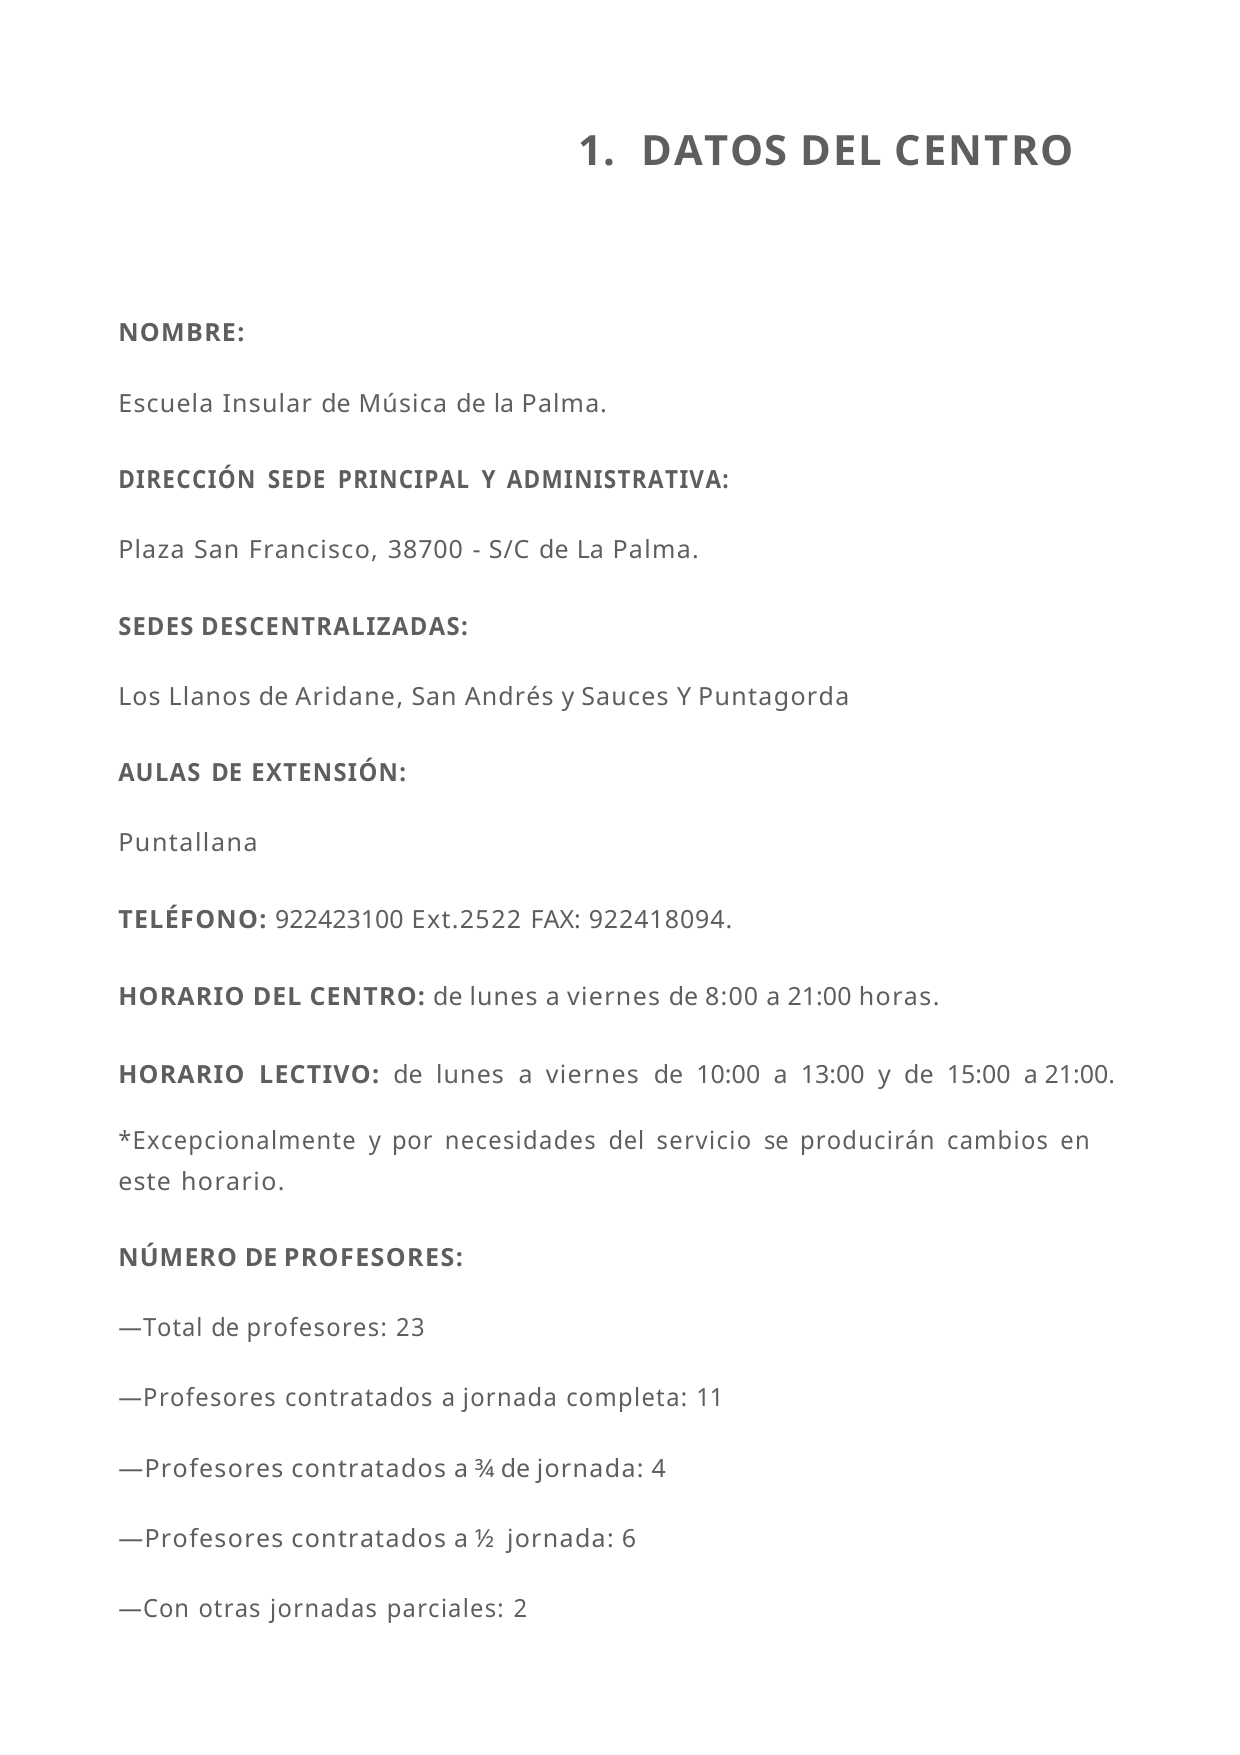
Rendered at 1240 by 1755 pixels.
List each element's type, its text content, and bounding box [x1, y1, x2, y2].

text —Con otras jornadas parciales: 2 [118, 1590, 1231, 1624]
subtitle SEDES DESCENTRALIZADAS: [118, 608, 1231, 642]
text TELÉFONO: 922423100 Ext.2522 FAX: 922418094. [118, 901, 1231, 935]
text *Excepcionalmente y por necesidades del servicio se producirán cambios en este horario. [118, 1122, 1123, 1198]
subtitle NÚMERO DE PROFESORES: [118, 1239, 1231, 1273]
text Los Llanos de Aridane, San Andrés y Sauces Y Puntagorda [118, 678, 1231, 712]
subtitle NOMBRE: [118, 315, 1231, 349]
text Escuela Insular de Música de la Palma. [118, 385, 1231, 419]
subtitle DIRECCIÓN SEDE PRINCIPAL Y ADMINISTRATIVA: [118, 462, 1231, 496]
text HORARIO LECTIVO: de lunes a viernes de 10:00 a 13:00 y de 15:00 a 21:00. [118, 1056, 1122, 1090]
text HORARIO DEL CENTRO: de lunes a viernes de 8:00 a 21:00 horas. [118, 979, 1231, 1013]
text —Total de profesores: 23 [118, 1310, 1231, 1344]
subtitle AULAS DE EXTENSIÓN: [118, 755, 1231, 789]
text —Profesores contratados a ¾ de jornada: 4 [118, 1450, 1231, 1484]
text Plaza San Francisco, 38700 - S/C de La Palma. [118, 532, 1231, 566]
text Puntallana [118, 825, 1231, 859]
text —Profesores contratados a jornada completa: 11 [118, 1380, 1231, 1414]
text —Profesores contratados a ½ jornada: 6 [118, 1520, 1231, 1554]
list DATOS DEL CENTRO [578, 121, 1231, 177]
